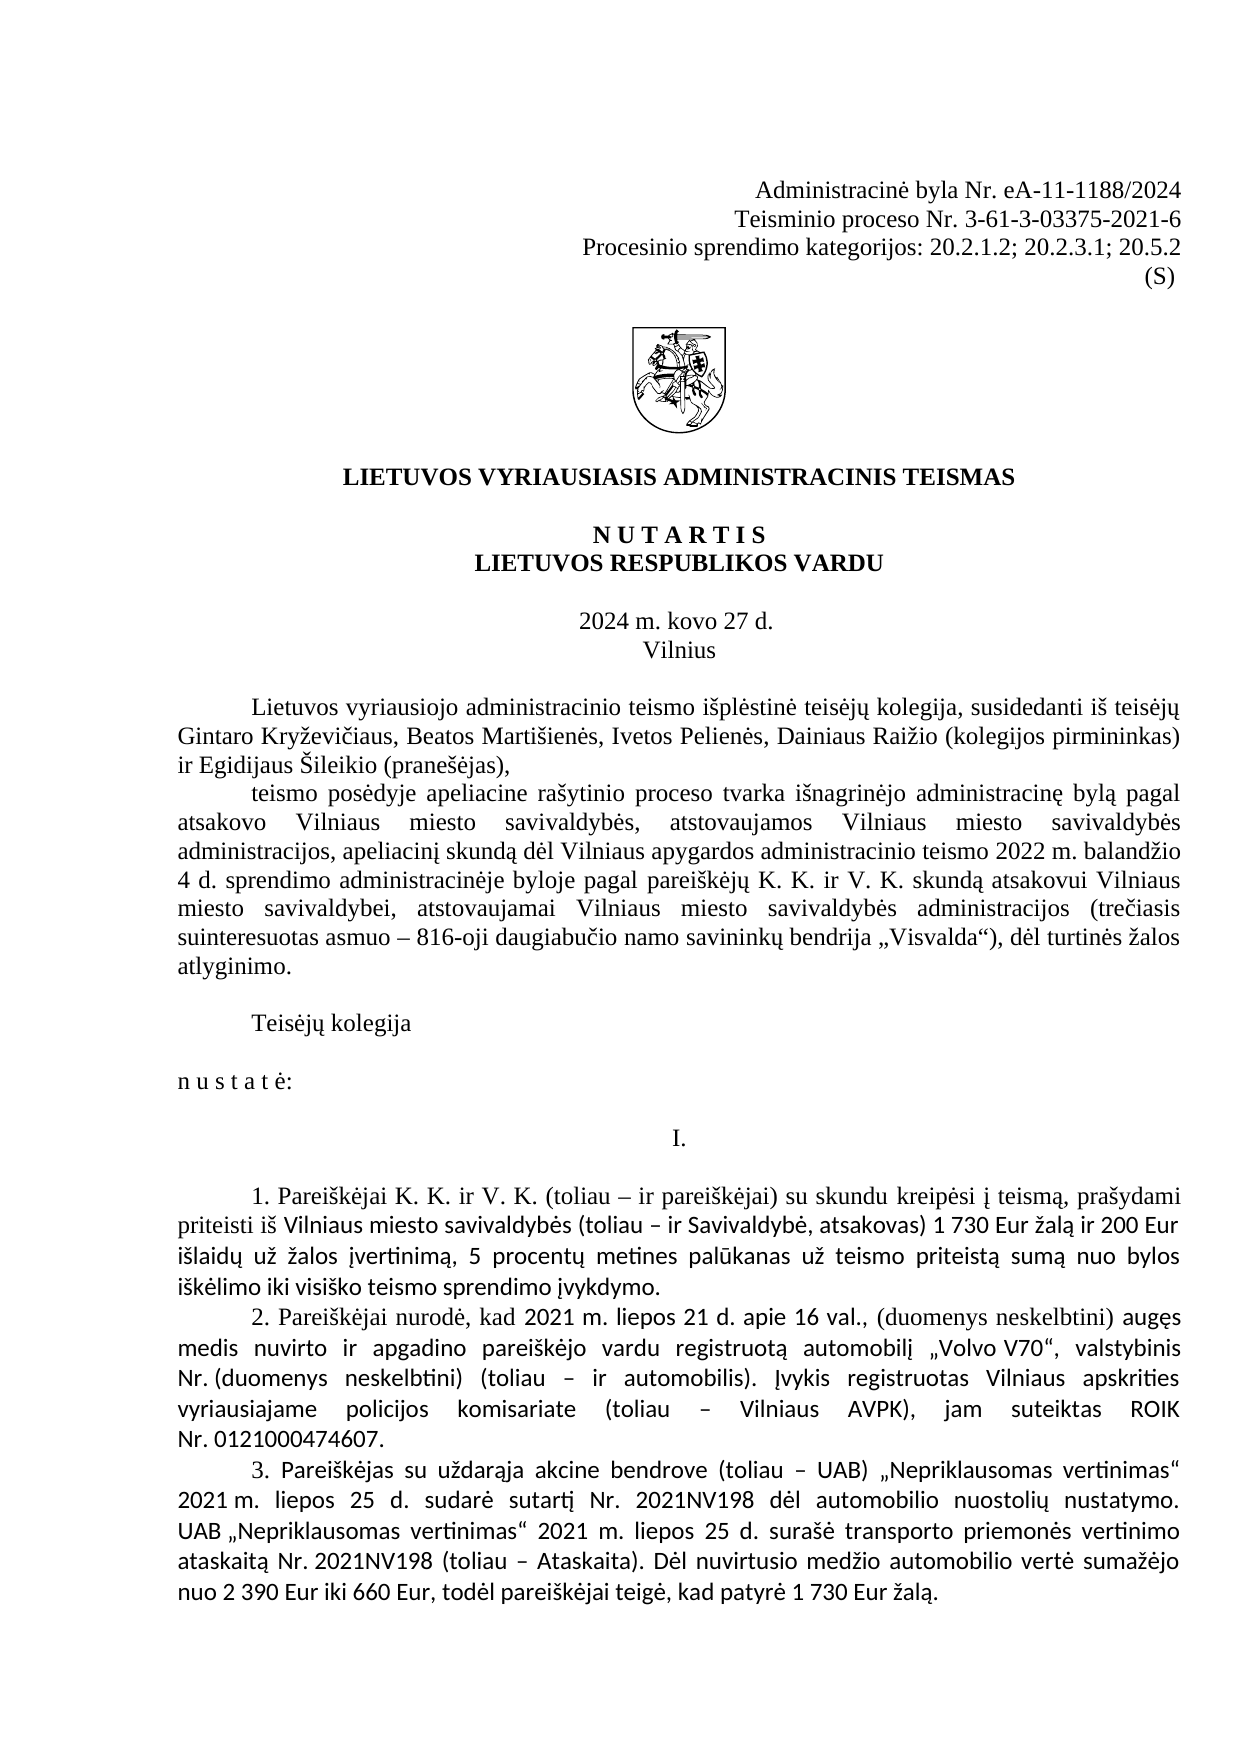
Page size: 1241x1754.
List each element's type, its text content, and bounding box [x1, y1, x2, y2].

text 3. Pareiškėjas su uždarąja akcine bendrove (toliau – UAB) „Nepriklausomas vertinimas“ 2021 m. liepos 25 d. sudarė sutartį Nr. 2021NV198 dėl automobilio nuostolių nustatymo. UAB „Nepriklausomas vertinimas“ 2021 m. liepos 25 d. surašė transporto priemonės vertinimo ataskaitą Nr. 2021NV198 (toliau – Ataskaita). Dėl nuvirtusio medžio automobilio vertė sumažėjo nuo 2 390 Eur iki 660 Eur, todėl pareiškėjai teigė, kad patyrė 1 730 Eur žalą. [177, 1454, 1181, 1606]
text Vilnius [177, 635, 1181, 663]
text Teisėjų kolegija [177, 1008, 1181, 1037]
text 2024 m. kovo 27 d. [177, 606, 1181, 635]
text Administracinė byla Nr. eA-11-1188/2024 [177, 175, 1181, 204]
text (S) [561, 261, 1181, 290]
text LIETUVOS RESPUBLIKOS VARDU [177, 548, 1181, 577]
text n u s t a t ė: [177, 1066, 1181, 1095]
text Lietuvos vyriausiojo administracinio teismo išplėstinė teisėjų kolegija, susidedanti iš teisėjų Gintaro Kryževičiaus, Beatos Martišienės, Ivetos Pelienės, Dainiaus Raižio (kolegijos pirmininkas) ir Egidijaus Šileikio (pranešėjas), [177, 692, 1181, 778]
text Teisminio proceso Nr. 3-61-3-03375-2021-6 [177, 204, 1181, 232]
text Procesinio sprendimo kategorijos: 20.2.1.2; 20.2.3.1; 20.5.2 [177, 232, 1181, 261]
text NUTARTIS [177, 520, 1181, 548]
text 1. Pareiškėjai K. K. ir V. K. (toliau – ir pareiškėjai) su skundu kreipėsi į teismą, prašydami priteisti iš Vilniaus miesto savivaldybės (toliau – ir Savivaldybė, atsakovas) 1 730 Eur žalą ir 200 Eur išlaidų už žalos įvertinimą, 5 procentų metines palūkanas už teismo priteistą sumą nuo bylos iškėlimo iki visiško teismo sprendimo įvykdymo. [177, 1181, 1181, 1301]
text teismo posėdyje apeliacine rašytinio proceso tvarka išnagrinėjo administracinę bylą pagal atsakovo Vilniaus miesto savivaldybės, atstovaujamos Vilniaus miesto savivaldybės administracijos, apeliacinį skundą dėl Vilniaus apygardos administracinio teismo 2022 m. balandžio 4 d. sprendimo administracinėje byloje pagal pareiškėjų K. K. ir V. K. skundą atsakovui Vilniaus miesto savivaldybei, atstovaujamai Vilniaus miesto savivaldybės administracijos (trečiasis suinteresuotas asmuo – 816-oji daugiabučio namo savininkų bendrija „Visvalda“), dėl turtinės žalos atlyginimo. [177, 778, 1181, 980]
text I. [177, 1123, 1181, 1152]
text 2. Pareiškėjai nurodė, kad 2021 m. liepos 21 d. apie 16 val., (duomenys neskelbtini) augęs medis nuvirto ir apgadino pareiškėjo vardu registruotą automobilį „Volvo V70“, valstybinis Nr. (duomenys neskelbtini) (toliau – ir automobilis). Įvykis registruotas Vilniaus apskrities vyriausiajame policijos komisariate (toliau – Vilniaus AVPK), jam suteiktas ROIK Nr. 0121000474607. [177, 1301, 1181, 1454]
text LIETUVOS VYRIAUSIASIS ADMINISTRACINIS TEISMAS [177, 462, 1181, 491]
